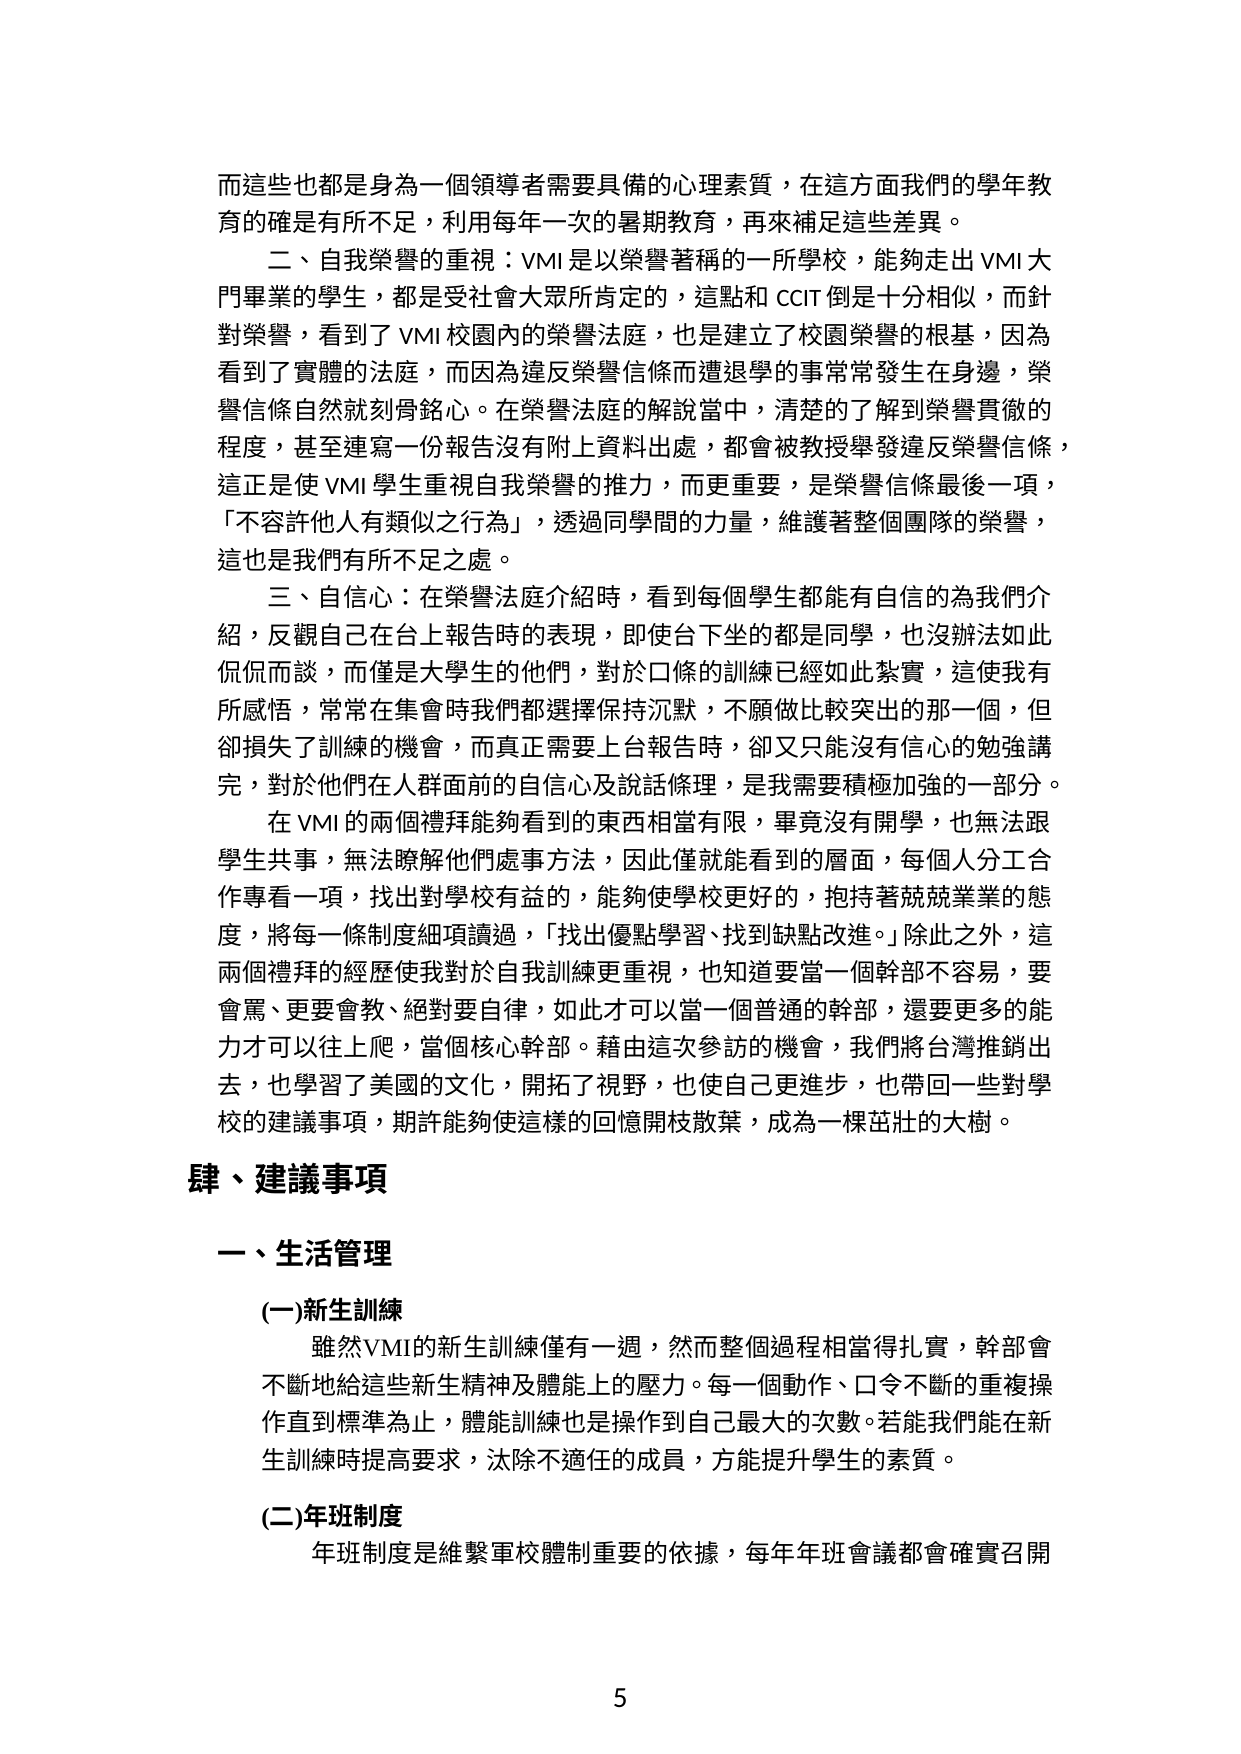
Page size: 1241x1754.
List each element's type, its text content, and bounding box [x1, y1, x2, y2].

text 二、自我榮譽的重視：VMI是以榮譽著稱的一所學校，能夠走出VMI大門畢業的學生，都是受社會大眾所肯定的，這點和CCIT倒是十分相似，而針對榮譽，看到了VMI校園內的榮譽法庭，也是建立了校園榮譽的根基，因為看到了實體的法庭，而因為違反榮譽信條而遭退學的事常常發生在身邊，榮譽信條自然就刻骨銘心。在榮譽法庭的解說當中，清楚的了解到榮譽貫徹的程度，甚至連寫一份報告沒有附上資料出處，都會被教授舉發違反榮譽信條，這正是使VMI學生重視自我榮譽的推力，而更重要，是榮譽信條最後一項，「不容許他人有類似之行為」，透過同學間的力量，維護著整個團隊的榮譽，這也是我們有所不足之處。 [217, 239, 1053, 577]
text 三、自信心：在榮譽法庭介紹時，看到每個學生都能有自信的為我們介紹，反觀自己在台上報告時的表現，即使台下坐的都是同學，也沒辦法如此侃侃而談，而僅是大學生的他們，對於口條的訓練已經如此紮實，這使我有所感悟，常常在集會時我們都選擇保持沉默，不願做比較突出的那一個，但卻損失了訓練的機會，而真正需要上台報告時，卻又只能沒有信心的勉強講完，對於他們在人群面前的自信心及說話條理，是我需要積極加強的一部分。 [217, 577, 1053, 802]
text 肆、建議事項 [187, 1139, 1053, 1214]
text 而這些也都是身為一個領導者需要具備的心理素質，在這方面我們的學年教育的確是有所不足，利用每年一次的暑期教育，再來補足這些差異。 [217, 164, 1053, 239]
text (二)年班制度 [261, 1496, 1053, 1533]
text 雖然VMI的新生訓練僅有一週，然而整個過程相當得扎實，幹部會不斷地給這些新生精神及體能上的壓力。每一個動作、口令不斷的重複操作直到標準為止，體能訓練也是操作到自己最大的次數。若能我們能在新生訓練時提高要求，汰除不適任的成員，方能提升學生的素質。 [261, 1327, 1053, 1477]
text 在VMI的兩個禮拜能夠看到的東西相當有限，畢竟沒有開學，也無法跟學生共事，無法瞭解他們處事方法，因此僅就能看到的層面，每個人分工合作專看一項，找出對學校有益的，能夠使學校更好的，抱持著兢兢業業的態度，將每一條制度細項讀過，「找出優點學習、找到缺點改進。」除此之外，這兩個禮拜的經歷使我對於自我訓練更重視，也知道要當一個幹部不容易，要會罵、更要會教、絕對要自律，如此才可以當一個普通的幹部，還要更多的能力才可以往上爬，當個核心幹部。藉由這次參訪的機會，我們將台灣推銷出去，也學習了美國的文化，開拓了視野，也使自己更進步，也帶回一些對學校的建議事項，期許能夠使這樣的回憶開枝散葉，成為一棵茁壯的大樹。 [217, 802, 1053, 1139]
text 一、生活管理 [217, 1214, 1053, 1289]
text (一)新生訓練 [261, 1289, 1053, 1327]
text 年班制度是維繫軍校體制重要的依據，每年年班會議都會確實召開 [261, 1533, 1053, 1571]
